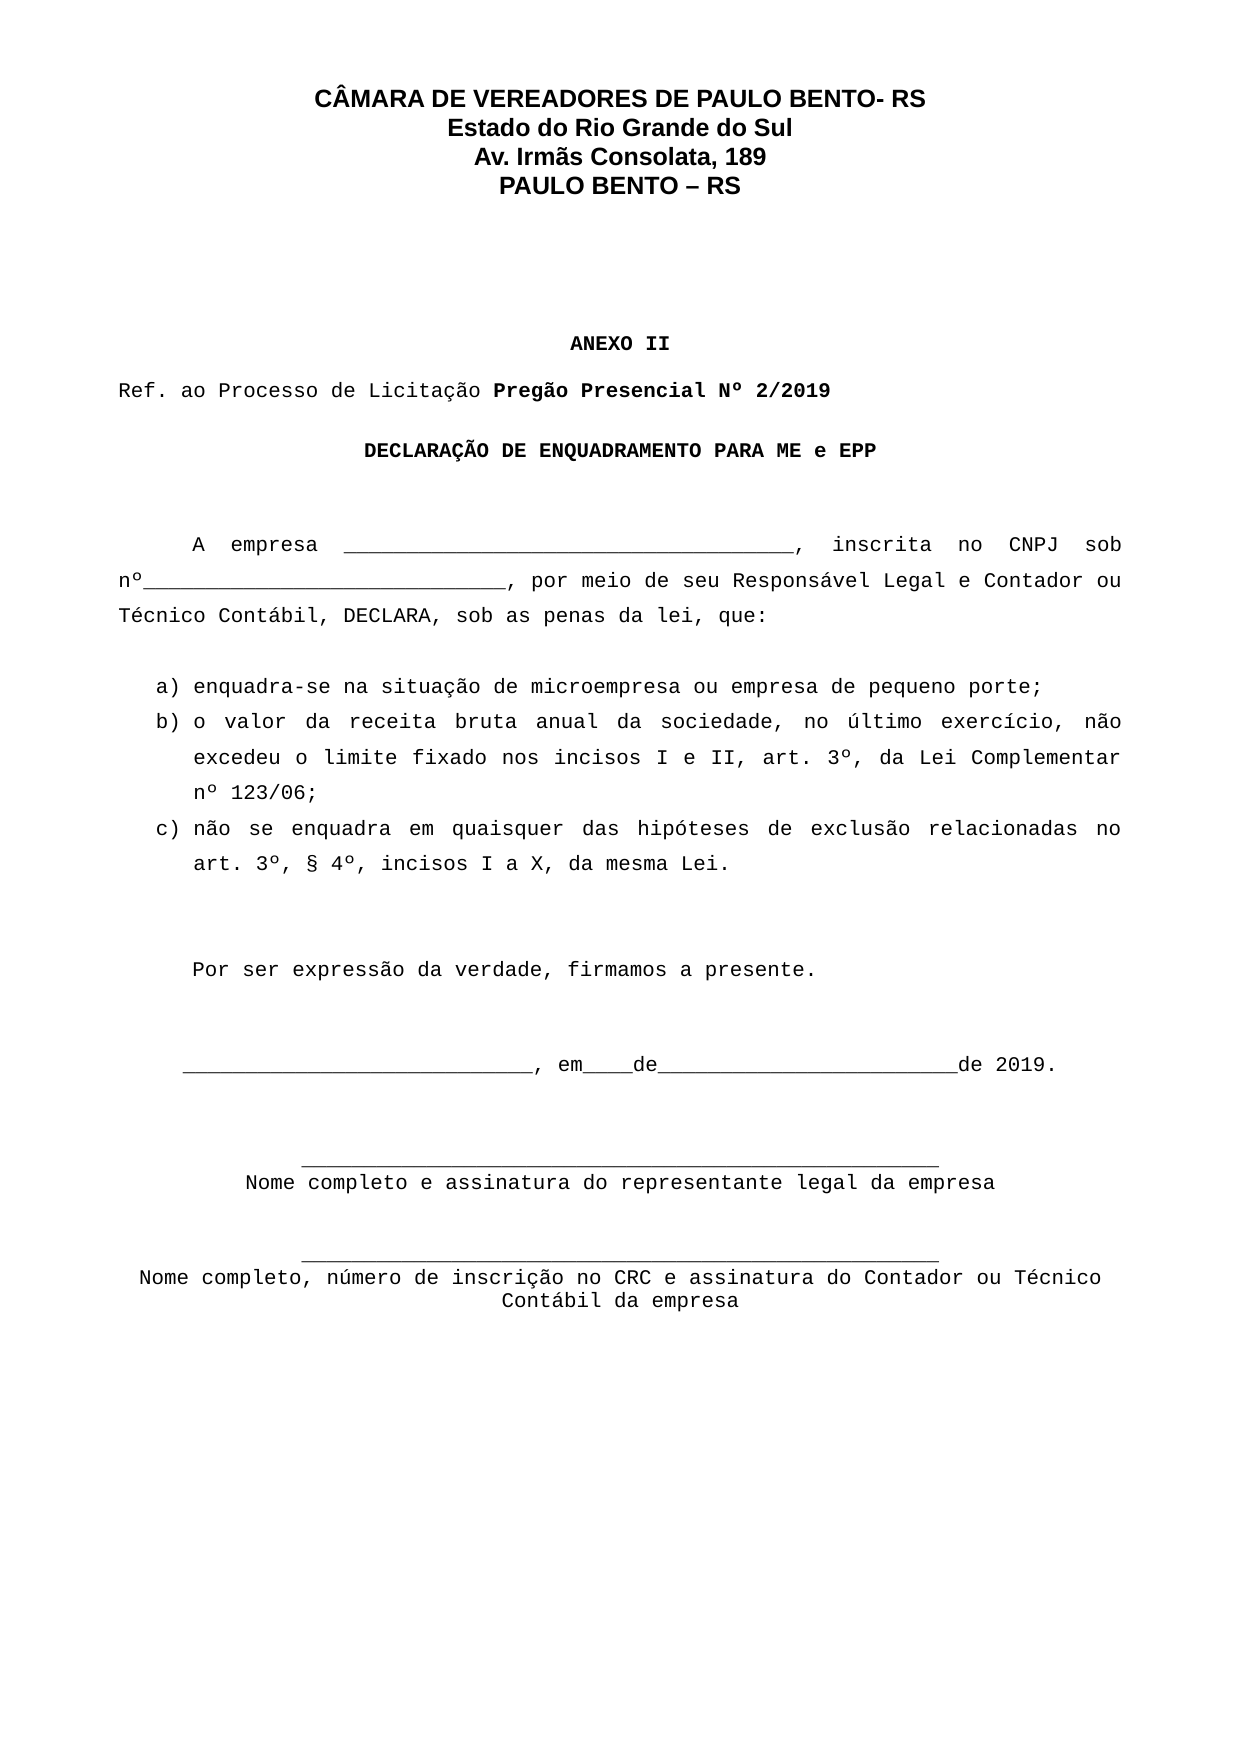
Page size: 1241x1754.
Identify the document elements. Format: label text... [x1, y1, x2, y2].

text b) o valor da receita bruta anual da sociedade, no último exercício, não excedeu o limite fixado nos incisos I e II, art. 3º, da Lei Complementar nº 123/06; [156, 711, 1122, 806]
text ___________________________________________________ [118, 1148, 1122, 1172]
text Ref. ao Processo de Licitação Pregão Presencial Nº 2/2019 [118, 381, 1122, 404]
text a) enquadra-se na situação de microempresa ou empresa de pequeno porte; [156, 676, 1122, 699]
text DECLARAÇÃO DE ENQUADRAMENTO PARA ME e EPP [118, 439, 1122, 463]
text ANEXO II [118, 333, 1122, 357]
text A empresa ____________________________________, inscrita no CNPJ sob nº_____________________________, por meio de seu Responsável Legal e Contador ou Técnico Contábil, DECLARA, sob as penas da lei, que: [118, 534, 1122, 629]
text Por ser expressão da verdade, firmamos a presente. [118, 959, 1122, 983]
text c) não se enquadra em quaisquer das hipóteses de exclusão relacionadas no art. 3º, § 4º, incisos I a X, da mesma Lei. [156, 817, 1122, 877]
text ____________________________, em____de________________________de 2019. [118, 1054, 1122, 1077]
text Nome completo, número de inscrição no CRC e assinatura do Contador ou Técnico Contábil da empresa [118, 1267, 1122, 1314]
text Nome completo e assinatura do representante legal da empresa [118, 1172, 1122, 1196]
text ___________________________________________________ [118, 1243, 1122, 1267]
